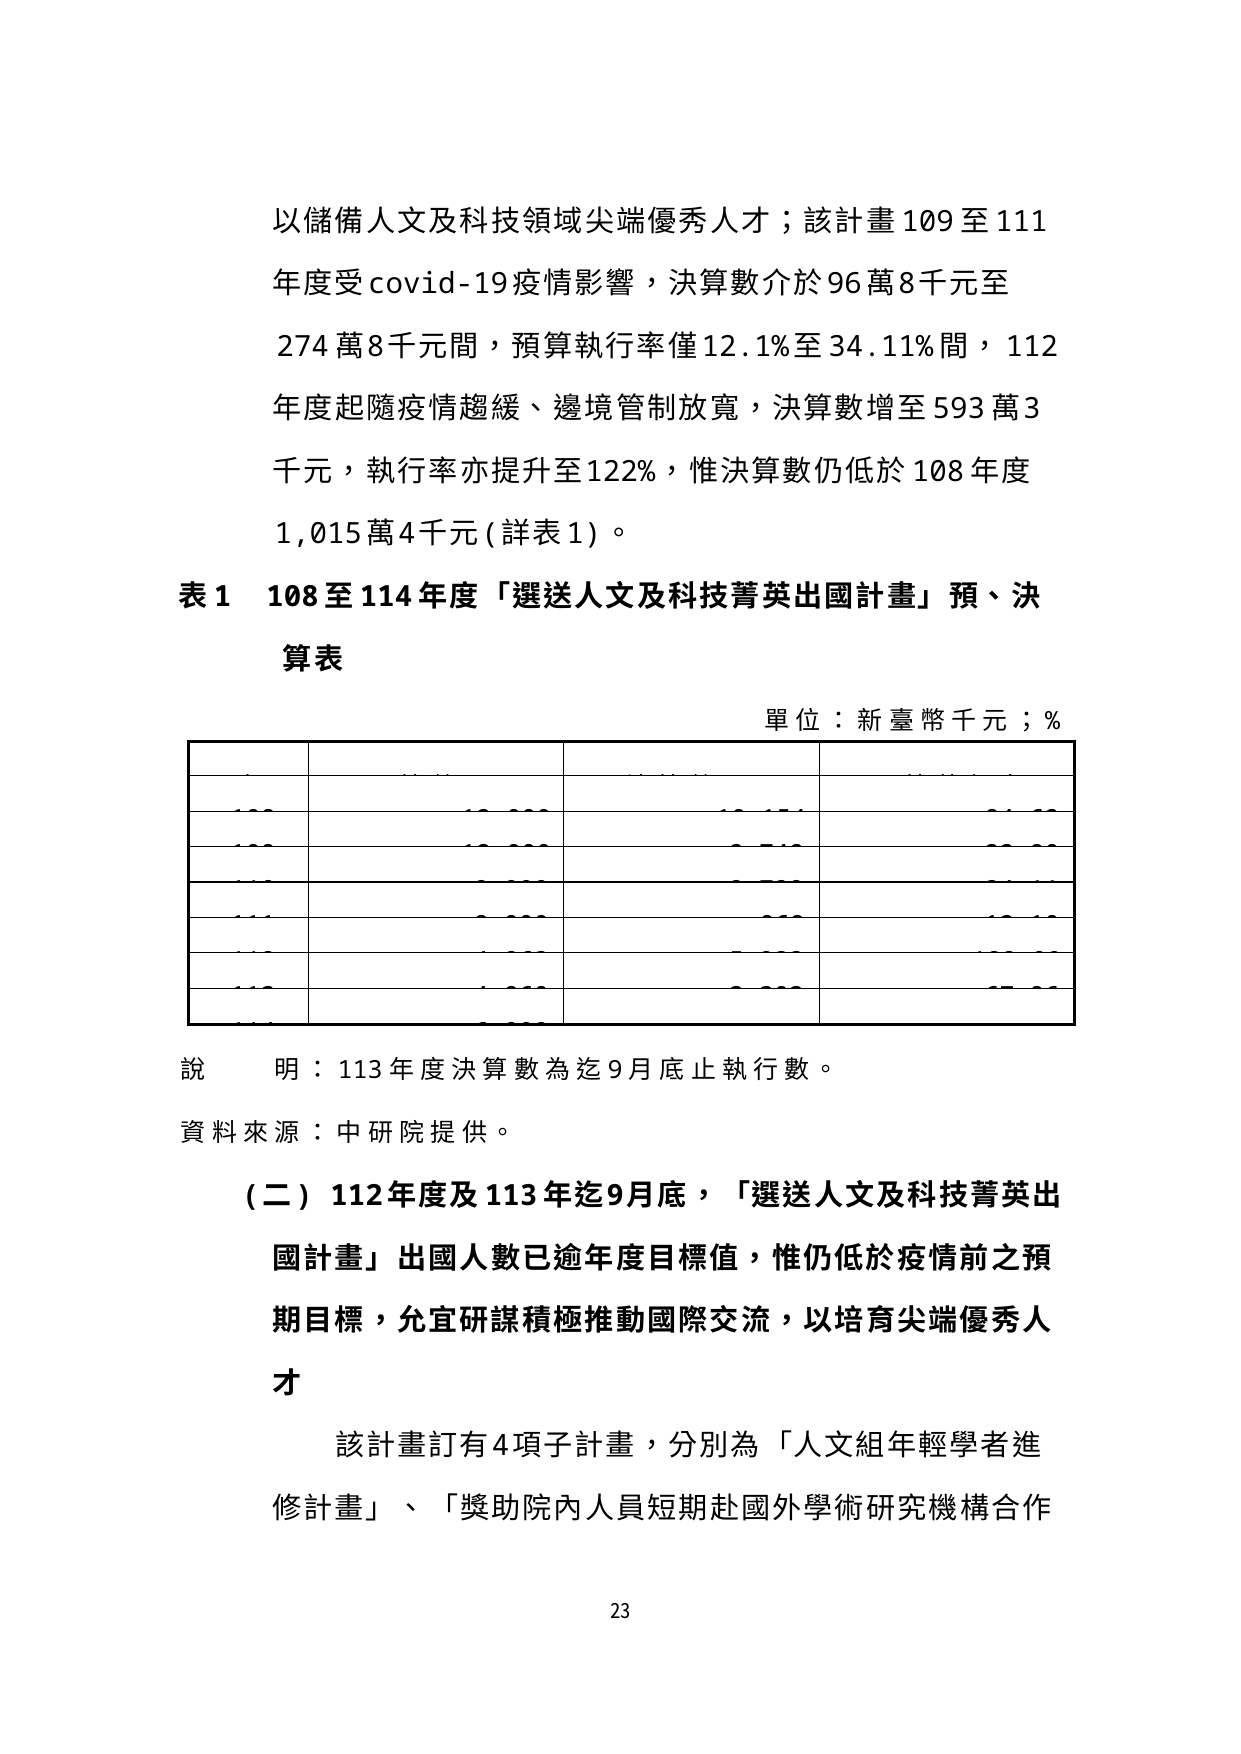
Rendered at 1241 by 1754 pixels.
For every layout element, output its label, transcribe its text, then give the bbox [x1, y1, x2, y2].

table_cell 114 [190, 989, 308, 1023]
table_cell 5,933 [564, 918, 819, 952]
text 資料來源：中研院提供。 [177, 1089, 1063, 1151]
text (二) 112年度及113年迄9月底，「選送人文及科技菁英出國計畫」出國人數已逾年度目標值，惟仍低於疫情前之預期目標，允宜研謀積極推動國際交流，以培育尖端優秀人才 [236, 1151, 1063, 1401]
text 表1 108至114年度「選送人文及科技菁英出國計畫」預、決算表 [177, 552, 1063, 677]
table_cell - [820, 989, 1073, 1023]
table_cell 109 [190, 812, 308, 846]
table_cell 110 [190, 847, 308, 881]
table_cell 968 [564, 883, 819, 917]
table_cell 111 [190, 883, 308, 917]
table_cell 4,863 [309, 918, 563, 952]
table_header 決算數(B) [564, 743, 819, 775]
table_cell 12,000 [309, 812, 563, 846]
table_cell 112 [190, 918, 308, 952]
table_cell 84.62 [820, 776, 1073, 811]
table_cell -- [564, 989, 819, 1023]
table_cell 8,000 [309, 883, 563, 917]
table_cell 12,000 [309, 776, 563, 811]
text 單位：新臺幣千元；% [177, 677, 1063, 740]
table_cell 3,303 [564, 953, 819, 988]
table_cell 10,154 [564, 776, 819, 811]
table_cell 6,000 [309, 989, 563, 1023]
table_cell 122.00 [820, 918, 1073, 952]
text 該計畫訂有4項子計畫，分別為「人文組年輕學者進修計畫」、「獎助院內人員短期赴國外學術研究機構合作研究」、「獎助院內年輕學者赴國外參加國際學術會議」、「培育國際研究生學程本國籍博士生赴國外頂尖大學修課」等，依中研院提供資料，該計畫109至111年度因疫情影響執行成果欠佳，4項子計畫出國人數僅3至23人，遠低同時期計畫目標之92至94人，疫情趨緩後之112年度及113年迄9月底出國人數達59至61人，已逾當年度目標值，惟仍低於疫情前所定之109年度目標值(詳表2)。鑑於該計畫112年度起預算執行已漸恢復，計畫所訂出國人數目標值亦已達標，惟仍低於疫情前之水準，允宜研謀積極推動國際交流，培育人文及科技人才人才，俾達預期目標。 [266, 1401, 1063, 1526]
text 說 明：113年度決算數為迄9月底止執行數。 [177, 1026, 1063, 1089]
table_cell 4,860 [309, 953, 563, 988]
table_cell 108 [190, 776, 308, 811]
table_header 預算數(A) [309, 743, 563, 775]
table_header 預算執行率 (B/A) [820, 743, 1073, 775]
table_cell 2,748 [564, 812, 819, 846]
table_cell 113 [190, 953, 308, 988]
table_cell 8,000 [309, 847, 563, 881]
table_cell 34.11 [820, 847, 1073, 881]
table_cell 12.10 [820, 883, 1073, 917]
table_cell 22.90 [820, 812, 1073, 846]
table_header 年 度 [190, 743, 308, 775]
text 以儲備人文及科技領域尖端優秀人才；該計畫109至111年度受covid-19疫情影響，決算數介於96萬8千元至274萬8千元間，預算執行率僅12.1%至34.11%間，112年度起隨疫情趨緩、邊境管制放寬，決算數增至593萬3千元，執行率亦提升至122%，惟決算數仍低於108年度1,015萬4千元(詳表1)。 [266, 177, 1063, 552]
table_cell 2,729 [564, 847, 819, 881]
table_cell 67.96 [820, 953, 1073, 988]
